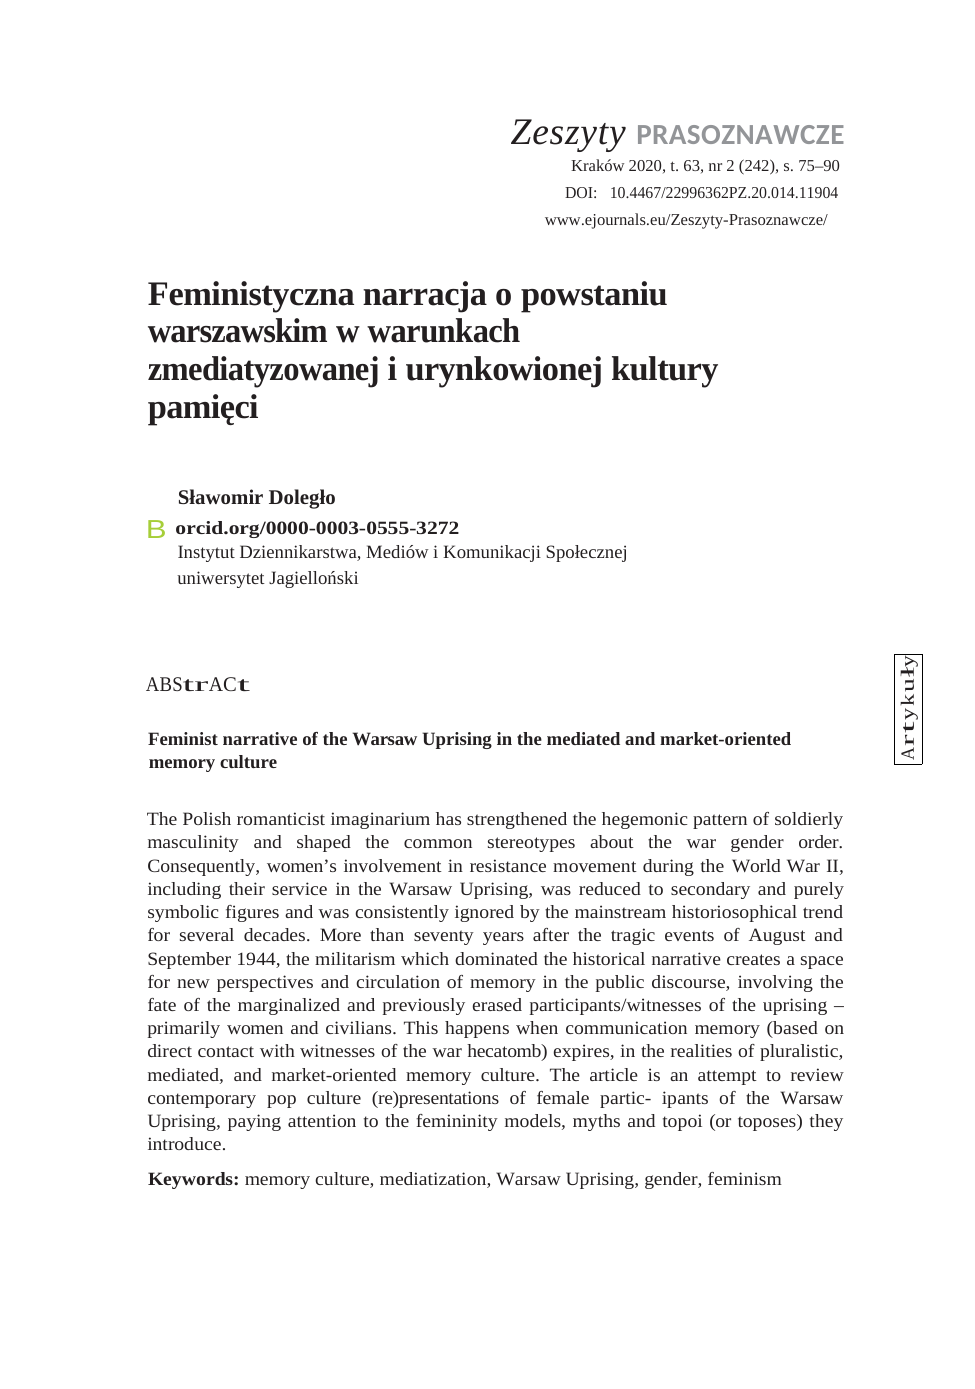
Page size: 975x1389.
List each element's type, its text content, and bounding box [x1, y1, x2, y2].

text The Polish romanticist imaginarium has strengthened the hegemonic pattern of soldierly masculinity and shaped the common stereotypes about the war gender order. Consequently, women’s involvement in resistance movement during the World War II, including their service in the Warsaw Uprising, was reduced to secondary and purely symbolic figures and was consistently ignored by the mainstream historiosophical trend for several decades. More than seventy years after the tragic events of August and September 1944, the militarism which dominated the historical narrative creates a space for new perspectives and circulation of memory in the public discourse, involving the fate of the marginalized and previously erased participants/witnesses of the uprising – primarily women and civilians. This happens when communication memory (based on direct contact with witnesses of the war hecatomb) expires, in the realities of pluralistic, mediated, and market-oriented memory culture. The article is an attempt to review contemporary pop culture (re)presentations of female partic- ipants of the Warsaw Uprising, paying attention to the femininity models, myths and topoi (or toposes) they introduce. [147, 808, 844, 1155]
text Instytut Dziennikarstwa, Mediów i Komunikacji Społecznej uniwersytet Jagielloński [177, 541, 630, 589]
text B orcid.org/0000-0003-0555-3272 [146, 511, 856, 541]
text Sławomir Doległo [178, 485, 856, 509]
text www.ejournals.eu/Zeszyty-Prasoznawcze/ [544, 209, 856, 229]
text Feminist narrative of the Warsaw Uprising in the mediated and market-oriented memory culture [148, 728, 833, 773]
text Zeszyty PRASOZNAWCZE [510, 109, 856, 153]
text Artykuły [896, 656, 922, 761]
text Feministyczna narracja o powstaniu warszawskim w warunkach zmediatyzowanej i urynkowionej kultury pamięci [148, 275, 746, 425]
text Kraków 2020, t. 63, nr 2 (242), s. 75–90 DOI: 10.4467/22996362PZ.20.014.11904 [563, 156, 840, 202]
text Keywords: memory culture, mediatization, Warsaw Uprising, gender, feminism [148, 1167, 856, 1189]
text ABStrACt [146, 672, 856, 696]
